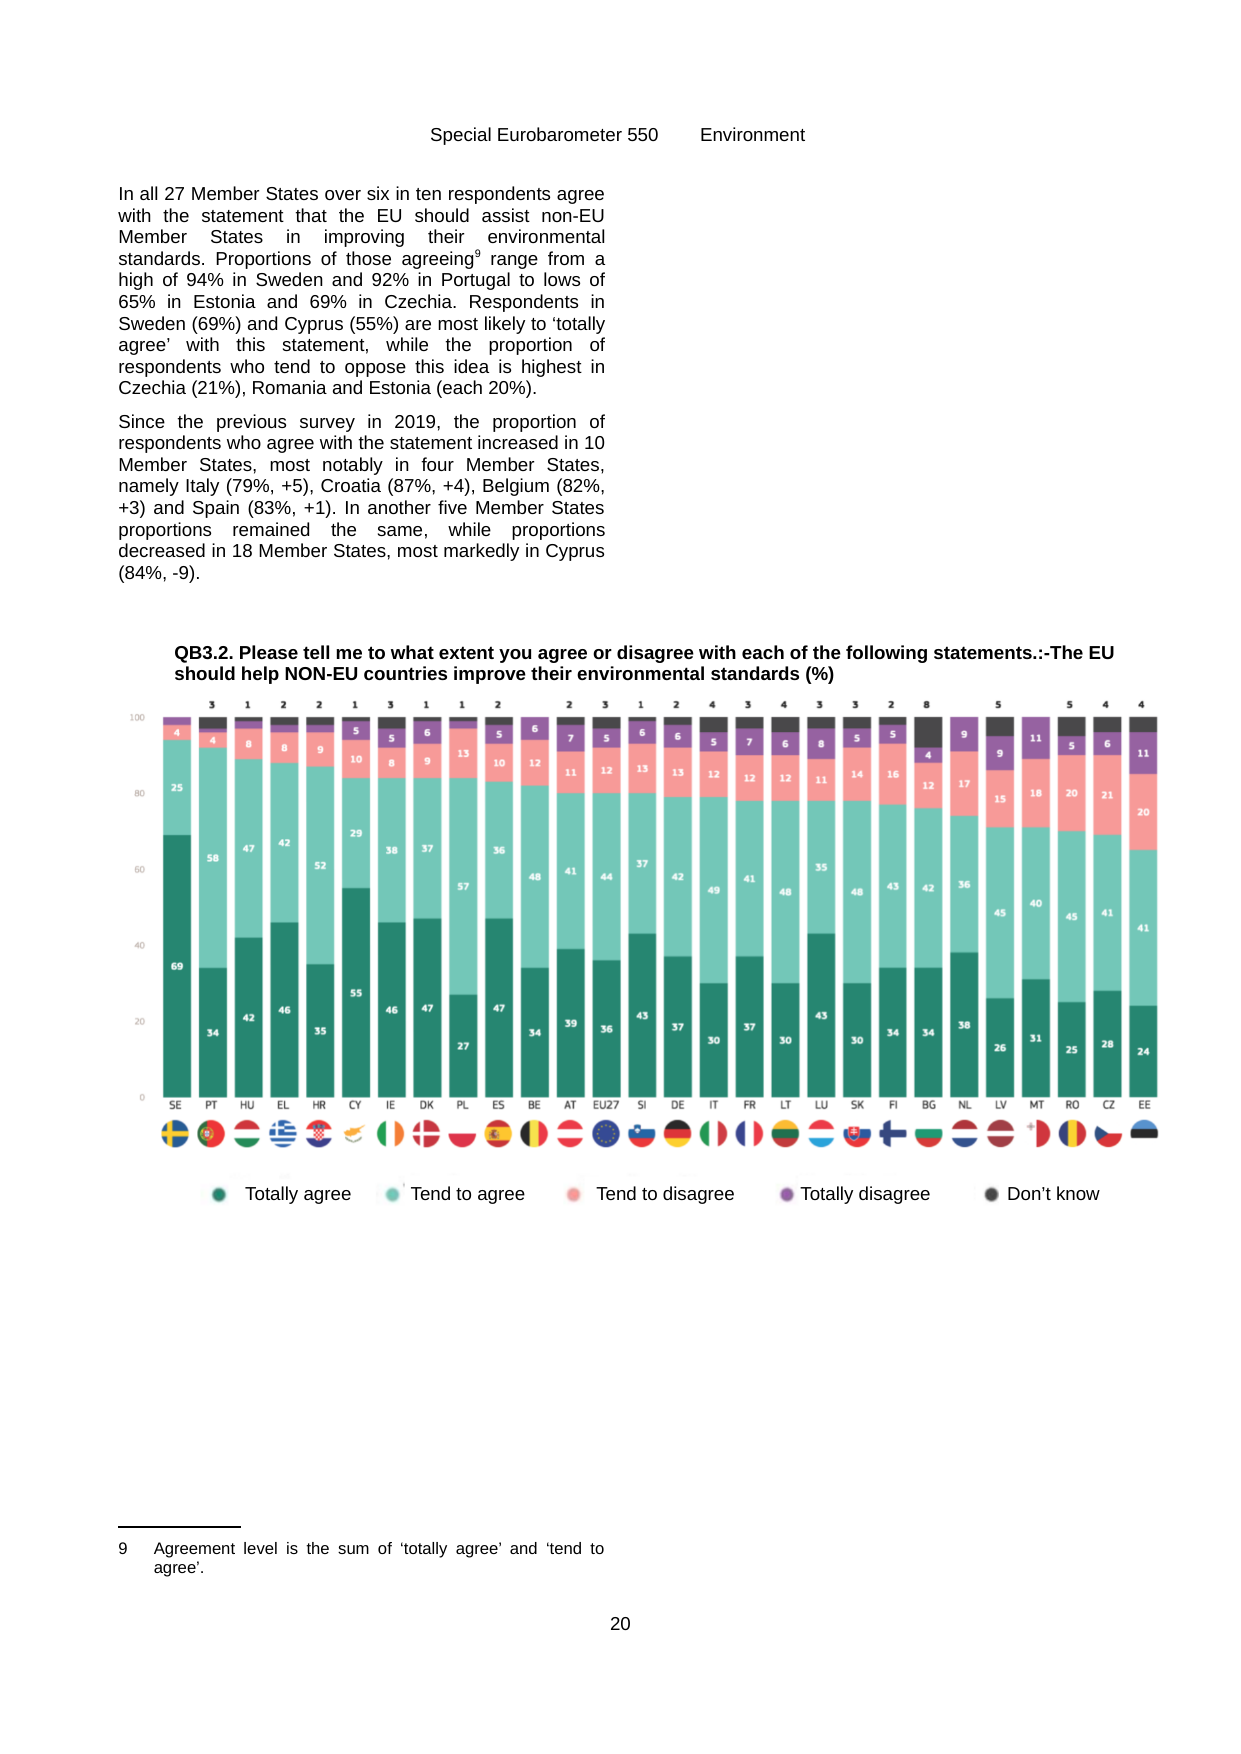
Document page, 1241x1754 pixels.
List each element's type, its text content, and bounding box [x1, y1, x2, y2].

text Agreement level is the sum of ‘totally agree’ and ‘tend to agree’. [118, 1538, 605, 1577]
text In all 27 Member States over six in ten respondents agree with the statement that the EU should assist non-EU Member States in improving their environmental standards. Proportions of those agreeing range from a high of 94% in Sweden and 92% in Portugal to lows of 65% in Estonia and 69% in Czechia. Respondents in Sweden (69%) and Cyprus (55%) are most likely to ‘totally agree’ with this statement, while the proportion of respondents who tend to oppose this idea is highest in Czechia (21%), Romania and Estonia (each 20%). [118, 183, 605, 399]
picture [118, 696, 1164, 1154]
picture [200, 1169, 999, 1208]
text Since the previous survey in 2019, the proportion of respondents who agree with the statement increased in 10 Member States, most notably in four Member States, namely Italy (79%, +5), Croatia (87%, +4), Belgium (82%, +3) and Spain (83%, +1). In another five Member States proportions remained the same, while proportions decreased in 18 Member States, most markedly in Cyprus (84%, -9). [118, 411, 605, 583]
